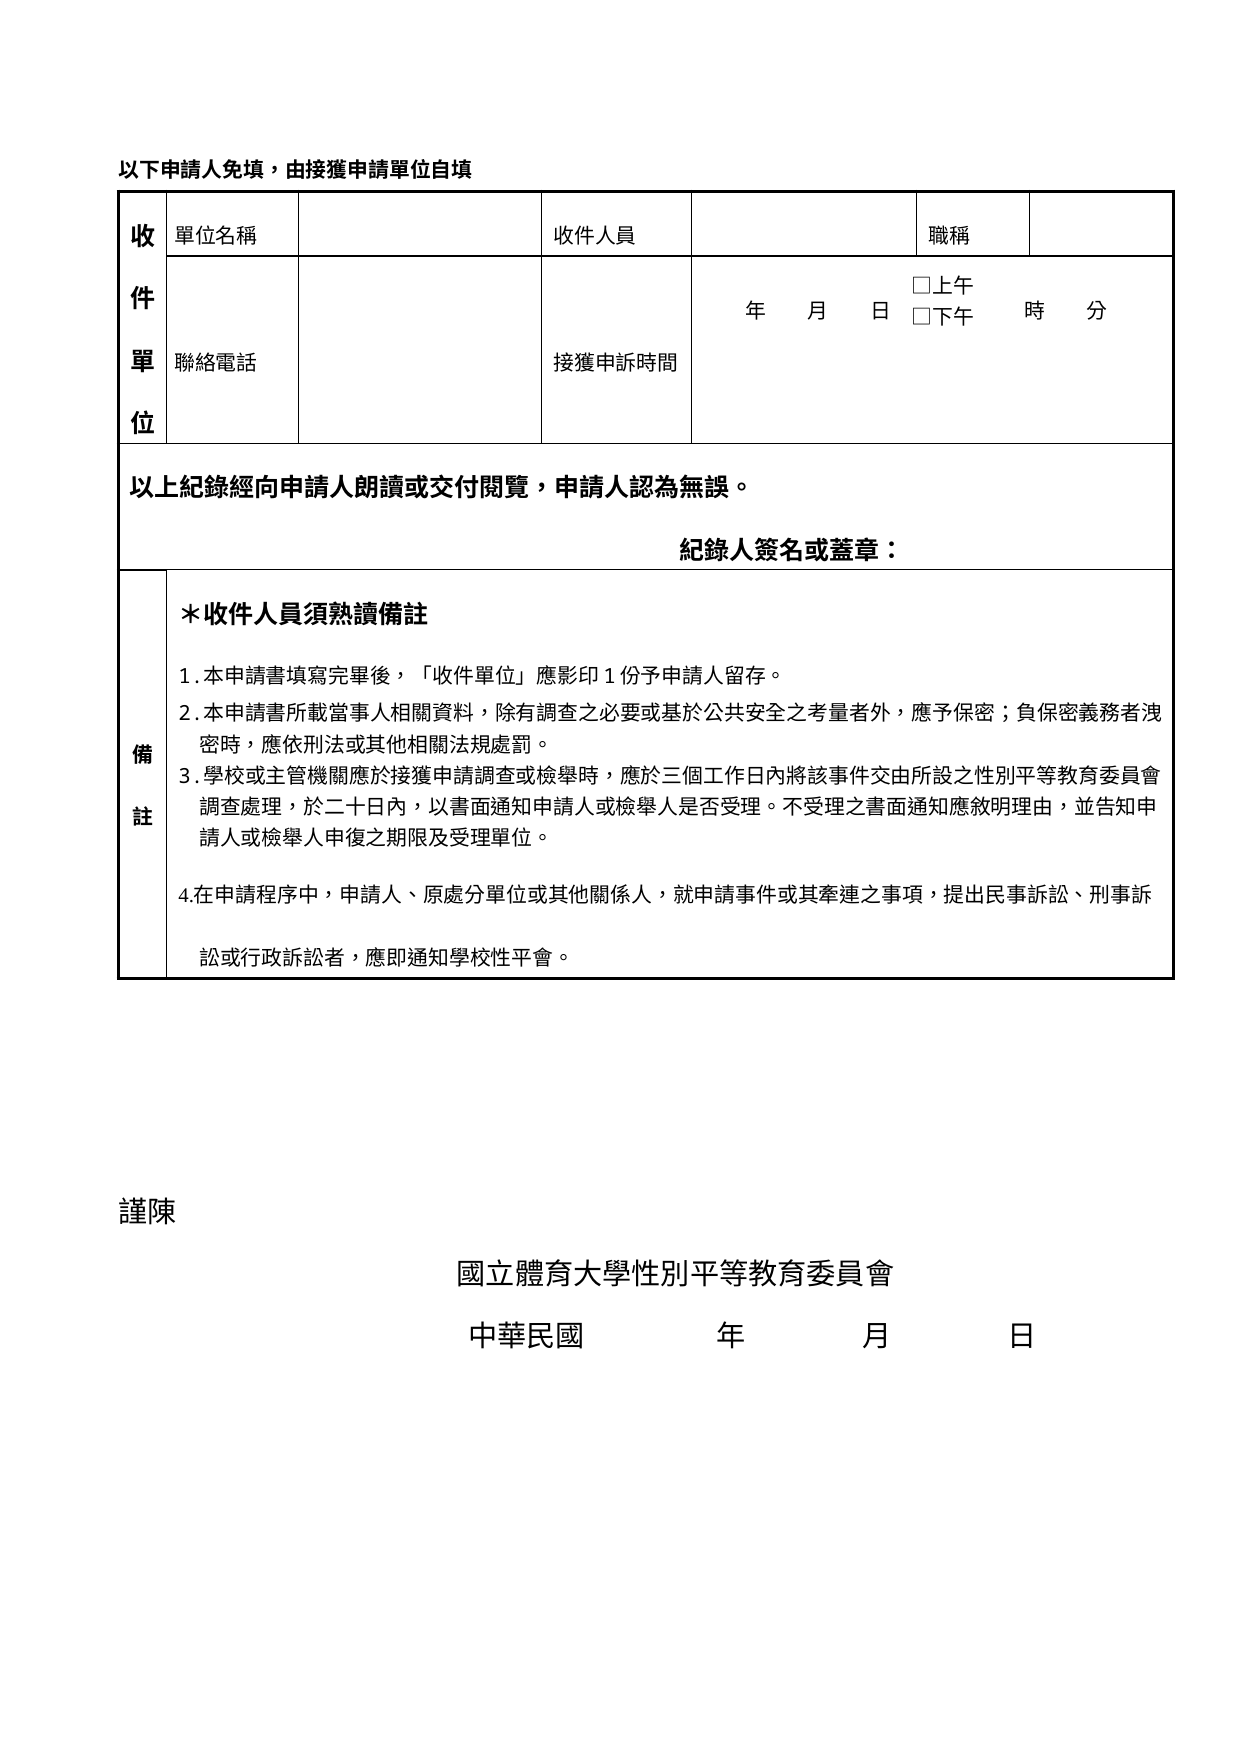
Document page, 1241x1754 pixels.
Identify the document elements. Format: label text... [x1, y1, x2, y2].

text 中華民國 年 月 日 [118, 1293, 1122, 1355]
table_header [1030, 193, 1172, 255]
table_header 收件人員 [542, 193, 691, 255]
table_cell 接獲申訴時間 [542, 257, 691, 443]
text 國立體育大學性別平等教育委員會 [118, 1230, 1122, 1293]
table_cell 年 月 日 □上午□下午 時 分 [692, 257, 1172, 443]
table_cell 以上紀錄經向申請人朗讀或交付閱覽，申請人認為無誤。 紀錄人簽名或蓋章： [120, 444, 1172, 569]
table_header 收件單位 [120, 193, 166, 443]
table_cell [299, 257, 541, 443]
text 以下申請人免填，由接獲申請單位自填 [118, 127, 1122, 189]
table_header [692, 193, 916, 255]
table_header [299, 193, 541, 255]
table_cell 聯絡電話 [167, 257, 298, 443]
table_cell 備註 [120, 571, 166, 977]
table_header 職稱 [917, 193, 1029, 255]
text 謹陳 [118, 1168, 1122, 1230]
table_cell ＊收件人員須熟讀備註 1.本申請書填寫完畢後，「收件單位」應影印1份予申請人留存。 2.本申請書所載當事人相關資料，除有調查之必要或基於公共安全之考量者外，應予保密；負保密義務者洩密時，應依刑法或其他相關法規處罰。 3.學校或主管機關應於接獲申請調查或檢舉時，應於三個工作日內將該事件交由所設之性別平等教育委員會 調查處理，於二十日內，以書面通知申請人或檢舉人是否受理。不受理之書面通知應敘明理由，並告知申 請人或檢舉人申復之期限及受理單位。 4.在申請程序中，申請人、原處分單位或其他關係人，就申請事件或其牽連之事項，提出民事訴訟、刑事訴 訟或行政訴訟者，應即通知學校性平會。 [167, 570, 1172, 977]
table_header 單位名稱 [167, 193, 298, 255]
